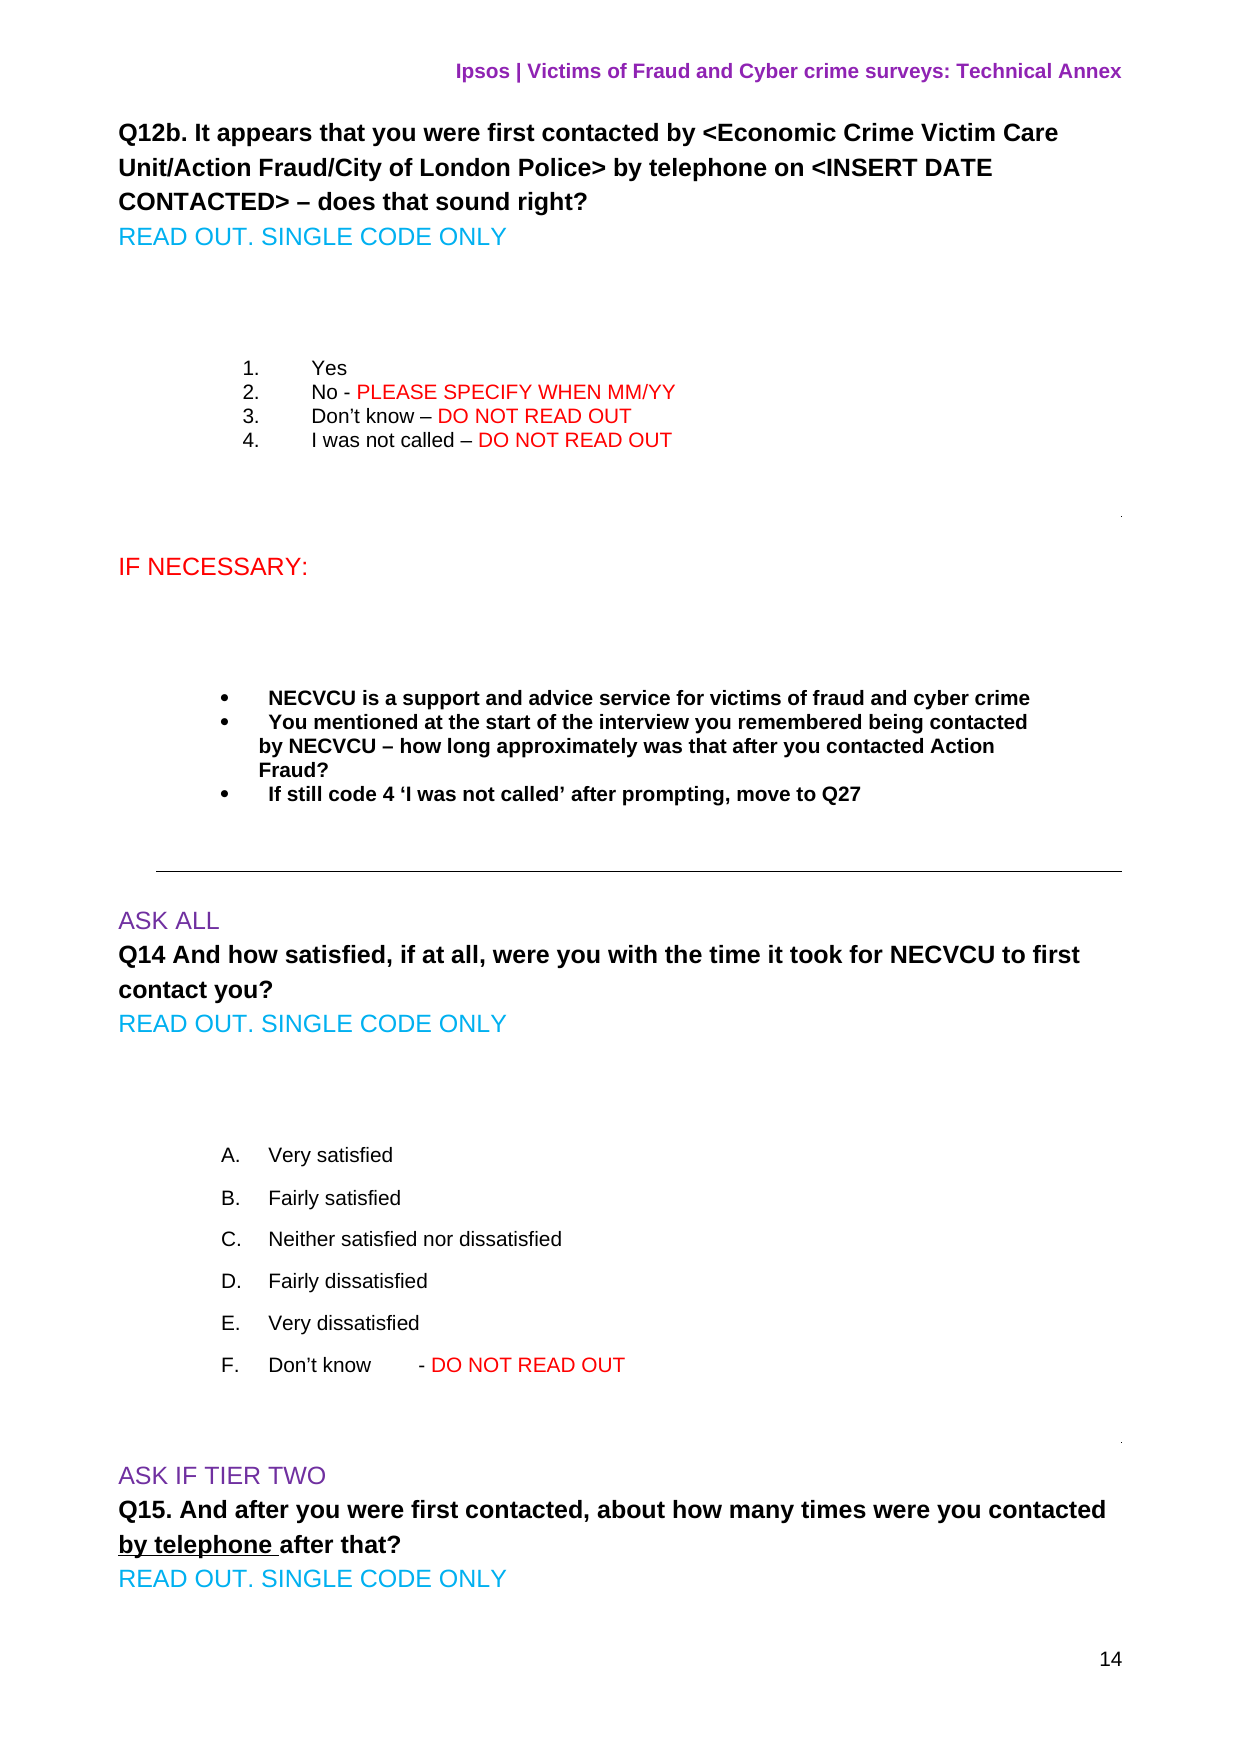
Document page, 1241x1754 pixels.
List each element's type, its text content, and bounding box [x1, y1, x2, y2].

list Fairly satisfied [157, 1120, 1121, 1162]
list You mentioned at the start of the interview you remembered being contacted by NECVCU – how long approximately was that after you contacted Action Fraud? [157, 644, 1121, 717]
text IF NECESSARY: [118, 552, 1122, 580]
list Very dissatisfied [157, 1246, 1121, 1288]
list No - PLEASE SPECIFY WHEN MM/YY [178, 314, 1121, 338]
text READ OUT. SINGLE CODE ONLY [118, 1564, 1122, 1593]
text ASK ALL [118, 906, 1122, 934]
list Yes [178, 292, 1121, 314]
list Neither satisfied nor dissatisfied [157, 1162, 1121, 1204]
text Q12b. It appears that you were first contacted by <Economic Crime Victim Care Unit/Action Fraud/City of London Police> by telephone on <INSERT DATE CONTACTED> – does that sound right? [118, 118, 1122, 216]
list Fairly dissatisfied [157, 1204, 1121, 1246]
list NECVCU is a support and advice service for victims of fraud and cyber crime [157, 622, 1121, 644]
text READ OUT. SINGLE CODE ONLY [118, 1009, 1122, 1038]
text READ OUT. SINGLE CODE ONLY [118, 222, 1122, 250]
list Don’t know – DO NOT READ OUT [178, 338, 1121, 362]
list I was not called – DO NOT READ OUT [178, 362, 1121, 516]
list Very satisfied [157, 1079, 1121, 1120]
text ASK IF TIER TWO [118, 1461, 1122, 1489]
text Q15. And after you were first contacted, about how many times were you contacted by telephone after that? [118, 1495, 1122, 1558]
list Don’t know - DO NOT READ OUT [157, 1288, 1121, 1442]
list If still code 4 ‘I was not called’ after prompting, move to Q27 [157, 717, 1121, 870]
text Q14 And how satisfied, if at all, were you with the time it took for NECVCU to first contact you? [118, 940, 1122, 1003]
